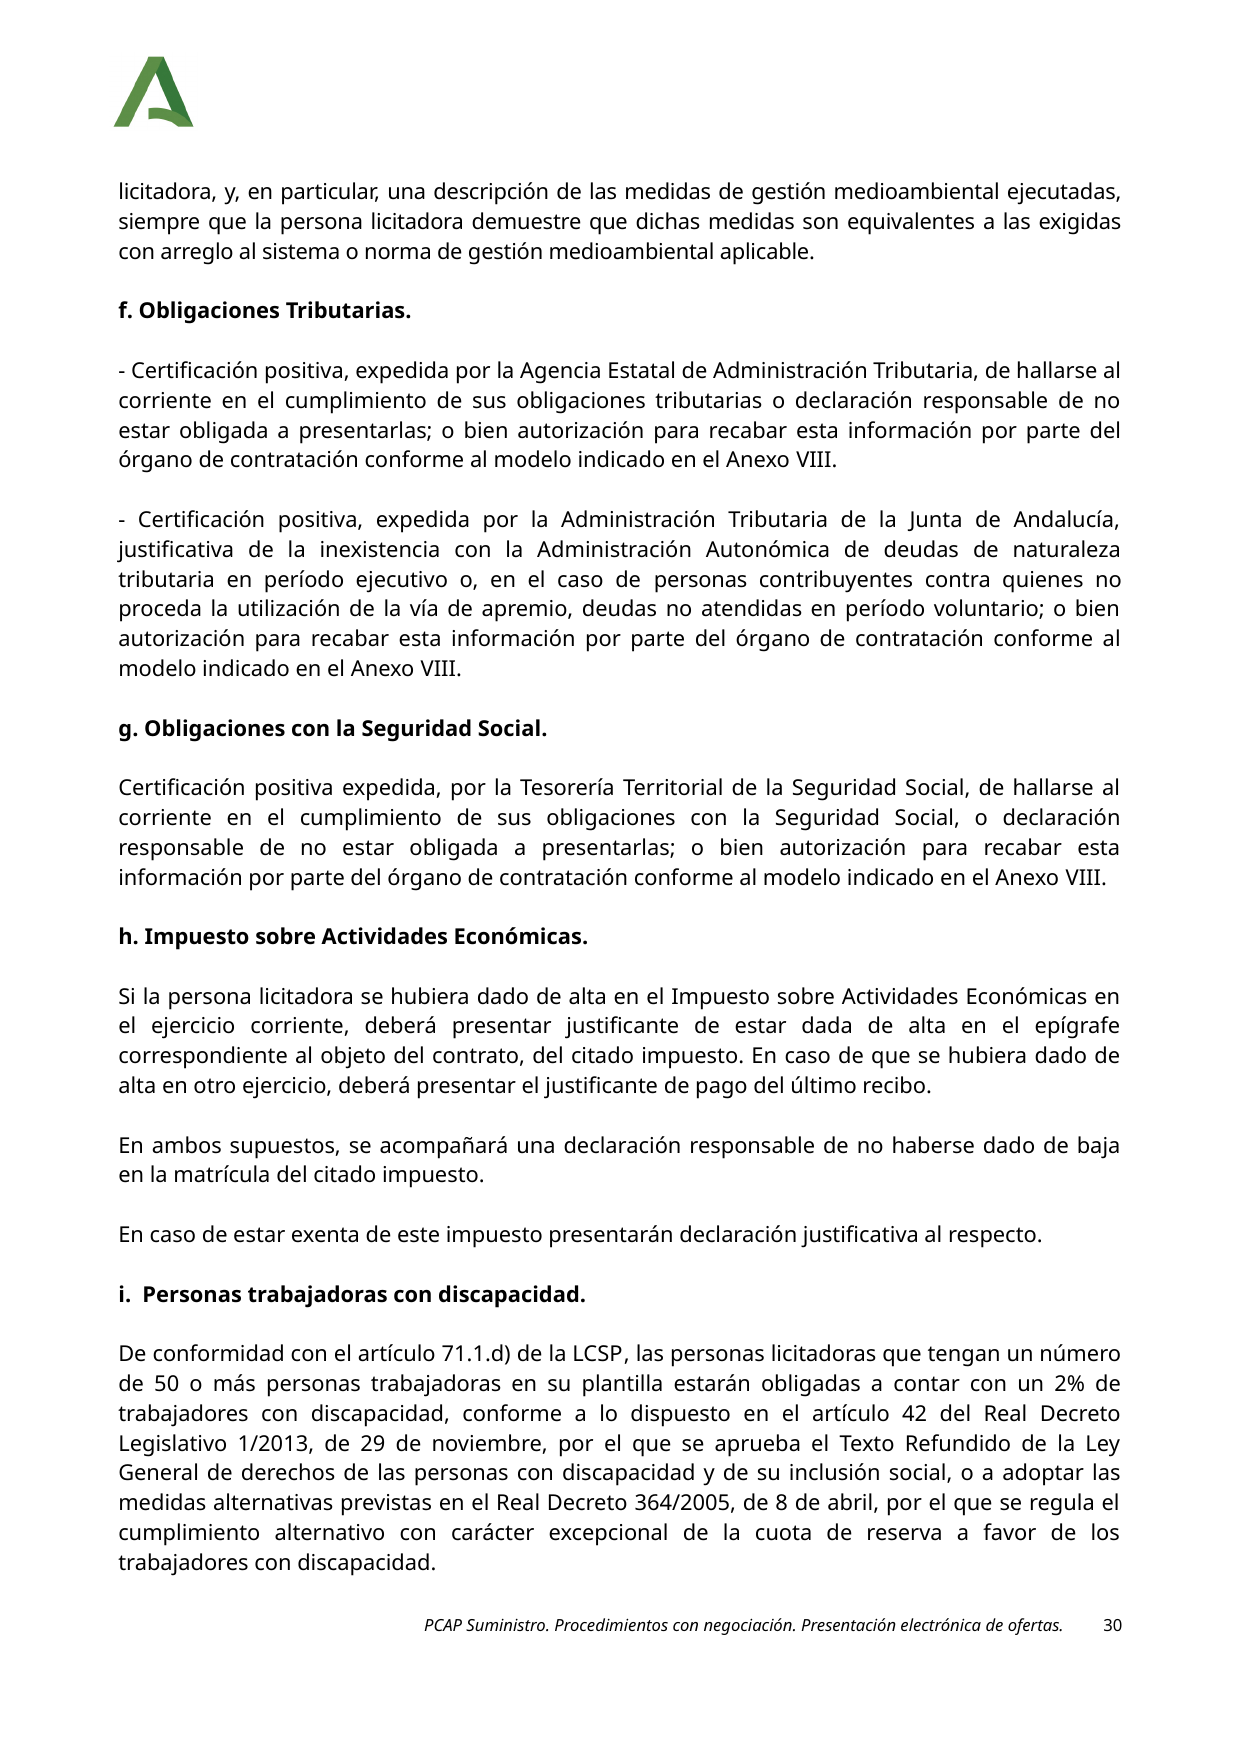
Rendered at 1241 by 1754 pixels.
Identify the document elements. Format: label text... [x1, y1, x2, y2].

list De conformidad con el artículo 71.1.d) de la LCSP, las personas licitadoras que tengan un número de 50 o más personas trabajadoras en su plantilla estarán obligadas a contar con un 2% de trabajadores con discapacidad, conforme a lo dispuesto en el artículo 42 del Real Decreto Legislativo 1/2013, de 29 de noviembre, por el que se aprueba el Texto Refundido de la Ley General de derechos de las personas con discapacidad y de su inclusión social, o a adoptar las medidas alternativas previstas en el Real Decreto 364/2005, de 8 de abril, por el que se regula el cumplimiento alternativo con carácter excepcional de la cuota de reserva a favor de los trabajadores con discapacidad. [118, 1338, 1122, 1577]
text h. Impuesto sobre Actividades Económicas. [118, 921, 1122, 951]
picture [109, 52, 198, 131]
text - Certificación positiva, expedida por la Agencia Estatal de Administración Tributaria, de hallarse al corriente en el cumplimiento de sus obligaciones tributarias o declaración responsable de no estar obligada a presentarlas; o bien autorización para recabar esta información por parte del órgano de contratación conforme al modelo indicado en el Anexo VIII. [118, 355, 1122, 474]
text f. Obligaciones Tributarias. [118, 296, 1122, 325]
text licitadora, y, en particular, una descripción de las medidas de gestión medioambiental ejecutadas, siempre que la persona licitadora demuestre que dichas medidas son equivalentes a las exigidas con arreglo al sistema o norma de gestión medioambiental aplicable. [118, 176, 1122, 266]
text Certificación positiva expedida, por la Tesorería Territorial de la Seguridad Social, de hallarse al corriente en el cumplimiento de sus obligaciones con la Seguridad Social, o declaración responsable de no estar obligada a presentarlas; o bien autorización para recabar esta información por parte del órgano de contratación conforme al modelo indicado en el Anexo VIII. [118, 772, 1122, 891]
text Si la persona licitadora se hubiera dado de alta en el Impuesto sobre Actividades Económicas en el ejercicio corriente, deberá presentar justificante de estar dada de alta en el epígrafe correspondiente al objeto del contrato, del citado impuesto. En caso de que se hubiera dado de alta en otro ejercicio, deberá presentar el justificante de pago del último recibo. [118, 981, 1122, 1100]
text En caso de estar exenta de este impuesto presentarán declaración justificativa al respecto. [118, 1219, 1122, 1249]
text g. Obligaciones con la Seguridad Social. [118, 713, 1122, 742]
text i. Personas trabajadoras con discapacidad. [118, 1279, 1122, 1308]
text En ambos supuestos, se acompañará una declaración responsable de no haberse dado de baja en la matrícula del citado impuesto. [118, 1130, 1122, 1189]
text - Certificación positiva, expedida por la Administración Tributaria de la Junta de Andalucía, justificativa de la inexistencia con la Administración Autonómica de deudas de naturaleza tributaria en período ejecutivo o, en el caso de personas contribuyentes contra quienes no proceda la utilización de la vía de apremio, deudas no atendidas en período voluntario; o bien autorización para recabar esta información por parte del órgano de contratación conforme al modelo indicado en el Anexo VIII. [118, 504, 1122, 683]
